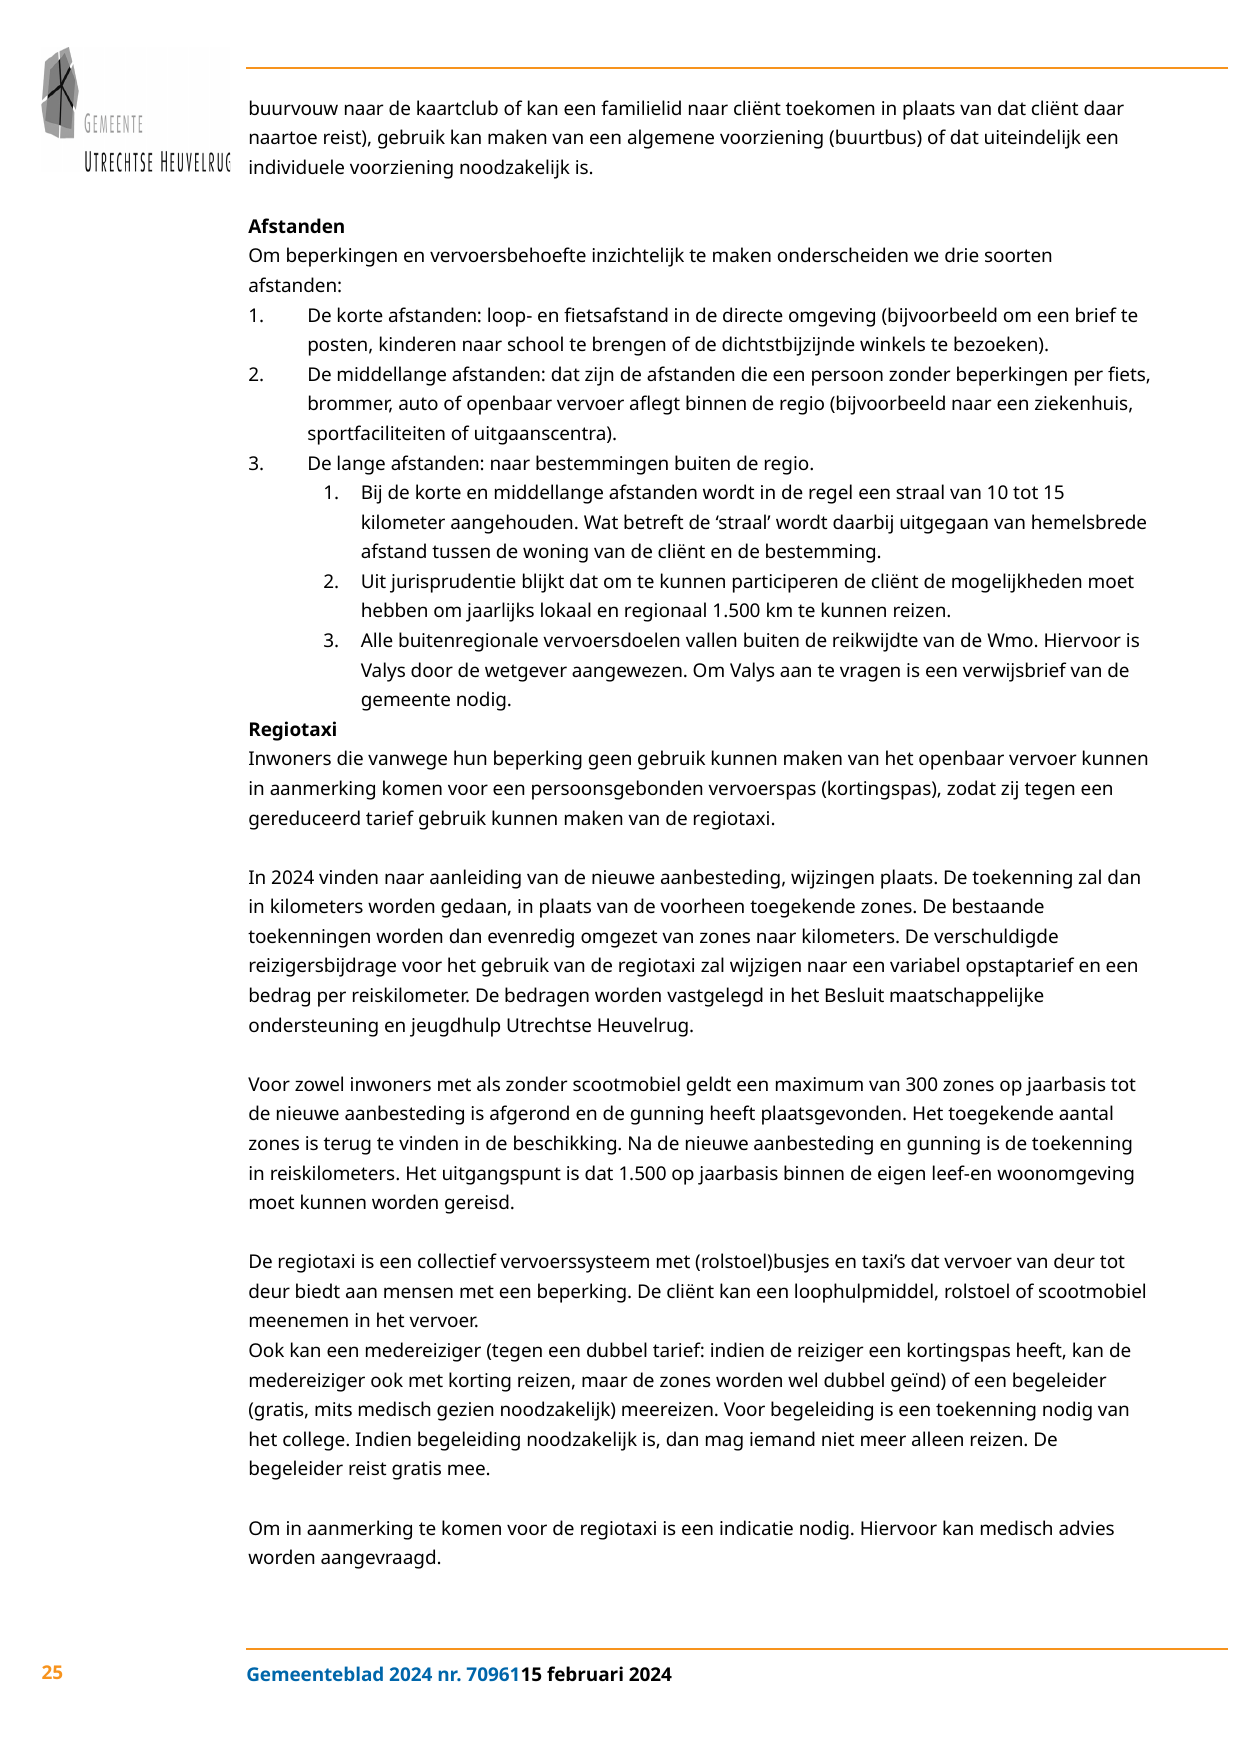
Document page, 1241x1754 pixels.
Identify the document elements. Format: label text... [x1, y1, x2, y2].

text In 2024 vinden naar aanleiding van de nieuwe aanbesteding, wijzingen plaats. De toekenning zal dan in kilometers worden gedaan, in plaats van de voorheen toegekende zones. De bestaande toekenningen worden dan evenredig omgezet van zones naar kilometers. De verschuldigde reizigersbijdrage voor het gebruik van de regiotaxi zal wijzigen naar een variabel opstaptarief en een bedrag per reiskilometer. De bedragen worden vastgelegd in het Besluit maatschappelijke ondersteuning en jeugdhulp Utrechtse Heuvelrug. [248, 864, 1152, 1038]
list De middellange afstanden: dat zijn de afstanden die een persoon zonder beperkingen per fiets, brommer, auto of openbaar vervoer aflegt binnen de regio (bijvoorbeeld naar een ziekenhuis, sportfaciliteiten of uitgaanscentra). [248, 361, 1152, 446]
list De korte afstanden: loop- en fietsafstand in de directe omgeving (bijvoorbeeld om een brief te posten, kinderen naar school te brengen of de dichtstbijzijnde winkels te bezoeken). [248, 302, 1152, 357]
list De lange afstanden: naar bestemmingen buiten de regio. [248, 450, 1152, 476]
text Om in aanmerking te komen voor de regiotaxi is een indicatie nodig. Hiervoor kan medisch advies worden aangevraagd. [248, 1515, 1152, 1570]
text Voor zowel inwoners met als zonder scootmobiel geldt een maximum van 300 zones op jaarbasis tot de nieuwe aanbesteding is afgerond en de gunning heeft plaatsgevonden. Het toegekende aantal zones is terug te vinden in de beschikking. Na de nieuwe aanbesteding en gunning is de toekenning in reiskilometers. Het uitgangspunt is dat 1.500 op jaarbasis binnen de eigen leef-en woonomgeving moet kunnen worden gereisd. [248, 1071, 1152, 1215]
text Regiotaxi [248, 716, 1152, 742]
picture [41, 47, 231, 172]
list Alle buitenregionale vervoersdoelen vallen buiten de reikwijdte van de Wmo. Hiervoor is Valys door de wetgever aangewezen. Om Valys aan te vragen is een verwijsbrief van de gemeente nodig. [323, 627, 1152, 712]
list Bij de korte en middellange afstanden wordt in de regel een straal van 10 tot 15 kilometer aangehouden. Wat betreft de ‘straal’ wordt daarbij uitgegaan van hemelsbrede afstand tussen de woning van de cliënt en de bestemming. [323, 479, 1152, 564]
text De regiotaxi is een collectief vervoerssysteem met (rolstoel)busjes en taxi’s dat vervoer van deur tot deur biedt aan mensen met een beperking. De cliënt kan een loophulpmiddel, rolstoel of scootmobiel meenemen in het vervoer. [248, 1248, 1152, 1333]
text Om beperkingen en vervoersbehoefte inzichtelijk te maken onderscheiden we drie soorten afstanden: [248, 243, 1152, 298]
list Uit jurisprudentie blijkt dat om te kunnen participeren de cliënt de mogelijkheden moet hebben om jaarlijks lokaal en regionaal 1.500 km te kunnen reizen. [323, 568, 1152, 623]
text Afstanden [248, 213, 1152, 239]
text buurvouw naar de kaartclub of kan een familielid naar cliënt toekomen in plaats van dat cliënt daar naartoe reist), gebruik kan maken van een algemene voorziening (buurtbus) of dat uiteindelijk een individuele voorziening noodzakelijk is. [248, 95, 1152, 180]
text Ook kan een medereiziger (tegen een dubbel tarief: indien de reiziger een kortingspas heeft, kan de medereiziger ook met korting reizen, maar de zones worden wel dubbel geïnd) of een begeleider (gratis, mits medisch gezien noodzakelijk) meereizen. Voor begeleiding is een toekenning nodig van het college. Indien begeleiding noodzakelijk is, dan mag iemand niet meer alleen reizen. De begeleider reist gratis mee. [248, 1337, 1152, 1481]
text Inwoners die vanwege hun beperking geen gebruik kunnen maken van het openbaar vervoer kunnen in aanmerking komen voor een persoonsgebonden vervoerspas (kortingspas), zodat zij tegen een gereduceerd tarief gebruik kunnen maken van de regiotaxi. [248, 746, 1152, 831]
